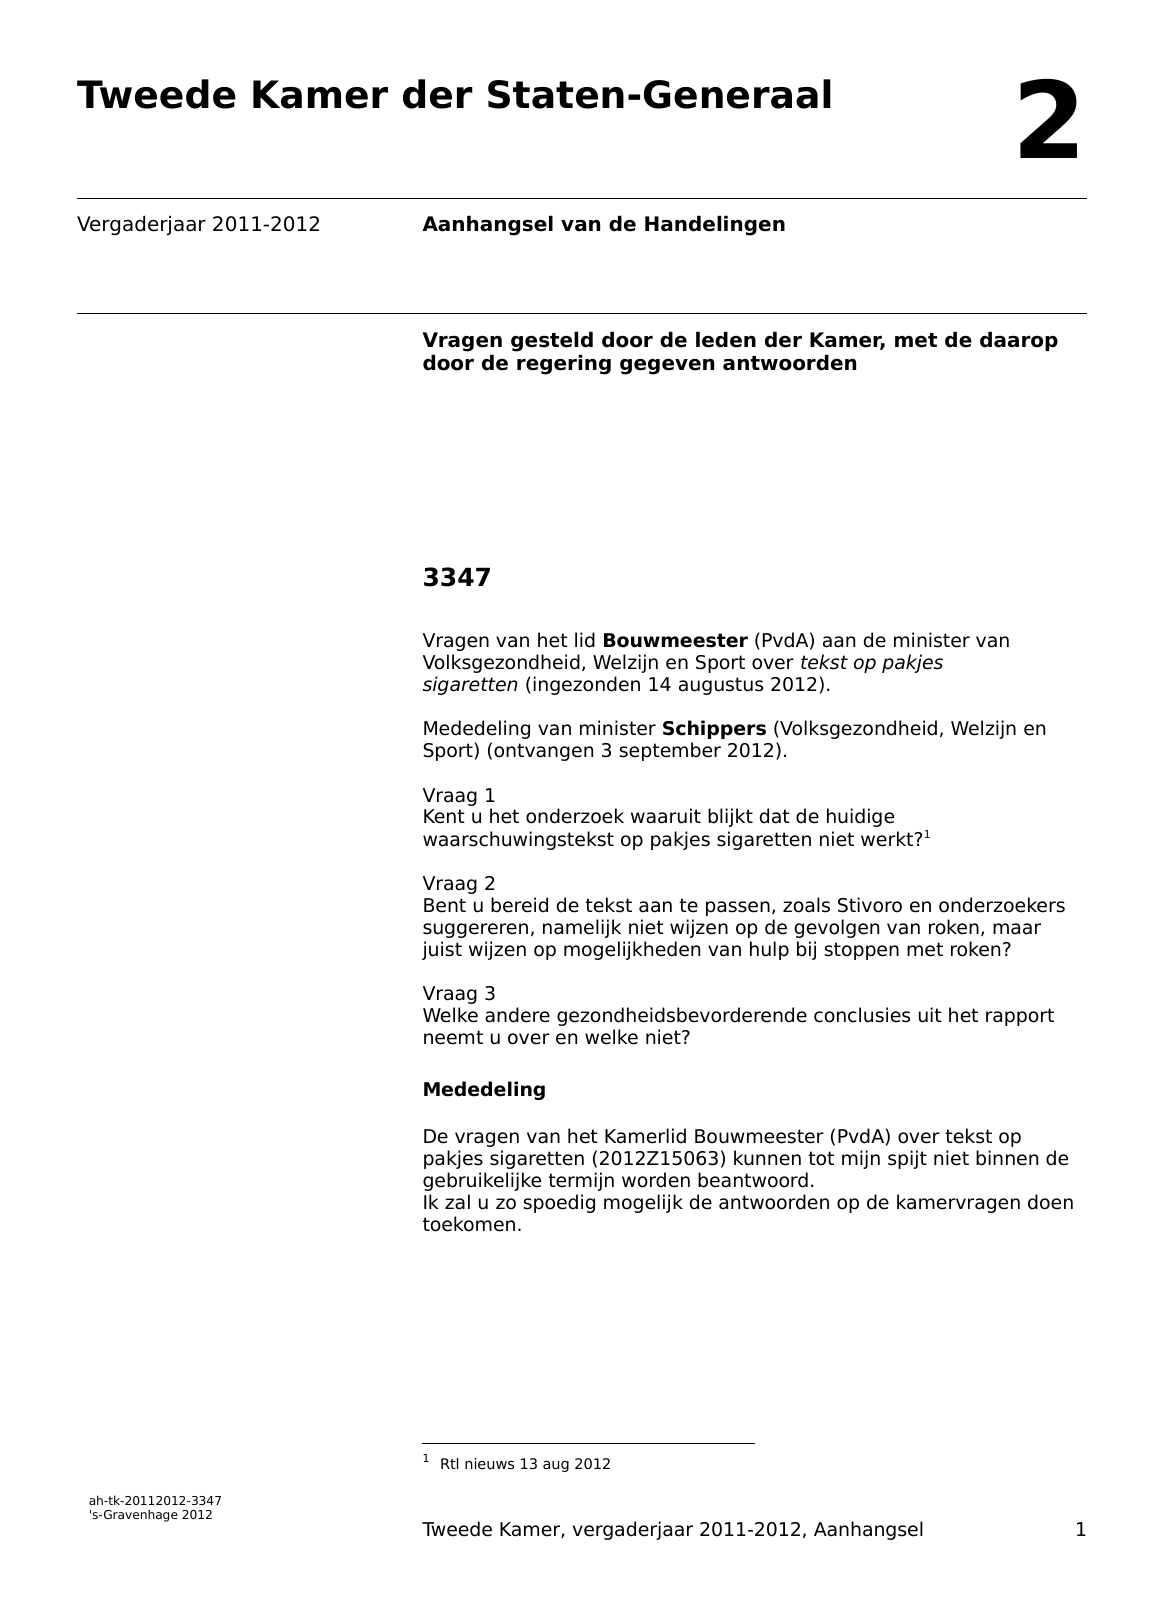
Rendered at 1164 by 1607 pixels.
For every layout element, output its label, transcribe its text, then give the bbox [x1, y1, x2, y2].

table_cell [77, 314, 422, 375]
subtitle Mededeling [422, 1079, 1087, 1101]
text Bent u bereid de tekst aan te passen, zoals Stivoro en onderzoekers suggereren, namelijk niet wijzen op de gevolgen van roken, maar juist wijzen op mogelijkheden van hulp bij stoppen met roken? [422, 894, 1087, 961]
table_header Tweede Kamer der Staten-Generaal [77, 59, 886, 198]
text Vraag 1 [422, 784, 1087, 806]
text Vragen van het lid Bouwmeester (PvdA) aan de minister van Volksgezondheid, Welzijn en Sport over tekst op pakjes sigaretten (ingezonden 14 augustus 2012). [422, 630, 1087, 696]
table_cell Vragen gesteld door de leden der Kamer, met de daarop door de regering gegeven antwoorden [422, 314, 1087, 375]
text 3347 [422, 563, 1087, 592]
text Vraag 3 [422, 983, 1087, 1005]
table_cell Vergaderjaar 2011-2012 [77, 199, 422, 313]
text Welke andere gezondheidsbevorderende conclusies uit het rapport neemt u over en welke niet? [422, 1005, 1087, 1049]
text 's-Gravenhage 2012 [88, 1508, 323, 1522]
text Kent u het onderzoek waaruit blijkt dat de huidige waarschuwingstekst op pakjes sigaretten niet werkt? [422, 806, 1087, 850]
text De vragen van het Kamerlid Bouwmeester (PvdA) over tekst op pakjes sigaretten (2012Z15063) kunnen tot mijn spijt niet binnen de gebruikelijke termijn worden beantwoord. [422, 1126, 1087, 1192]
text Vraag 2 [422, 873, 1087, 894]
table_header 2 [886, 59, 1087, 198]
text Mededeling van minister Schippers (Volksgezondheid, Welzijn en Sport) (ontvangen 3 september 2012). [422, 718, 1087, 762]
text Ik zal u zo spoedig mogelijk de antwoorden op de kamervragen doen toekomen. [422, 1192, 1087, 1236]
text ah-tk-20112012-3347 [88, 1494, 323, 1508]
table_cell Aanhangsel van de Handelingen [422, 199, 1087, 313]
text Rtl nieuws 13 aug 2012 [422, 1452, 1087, 1474]
